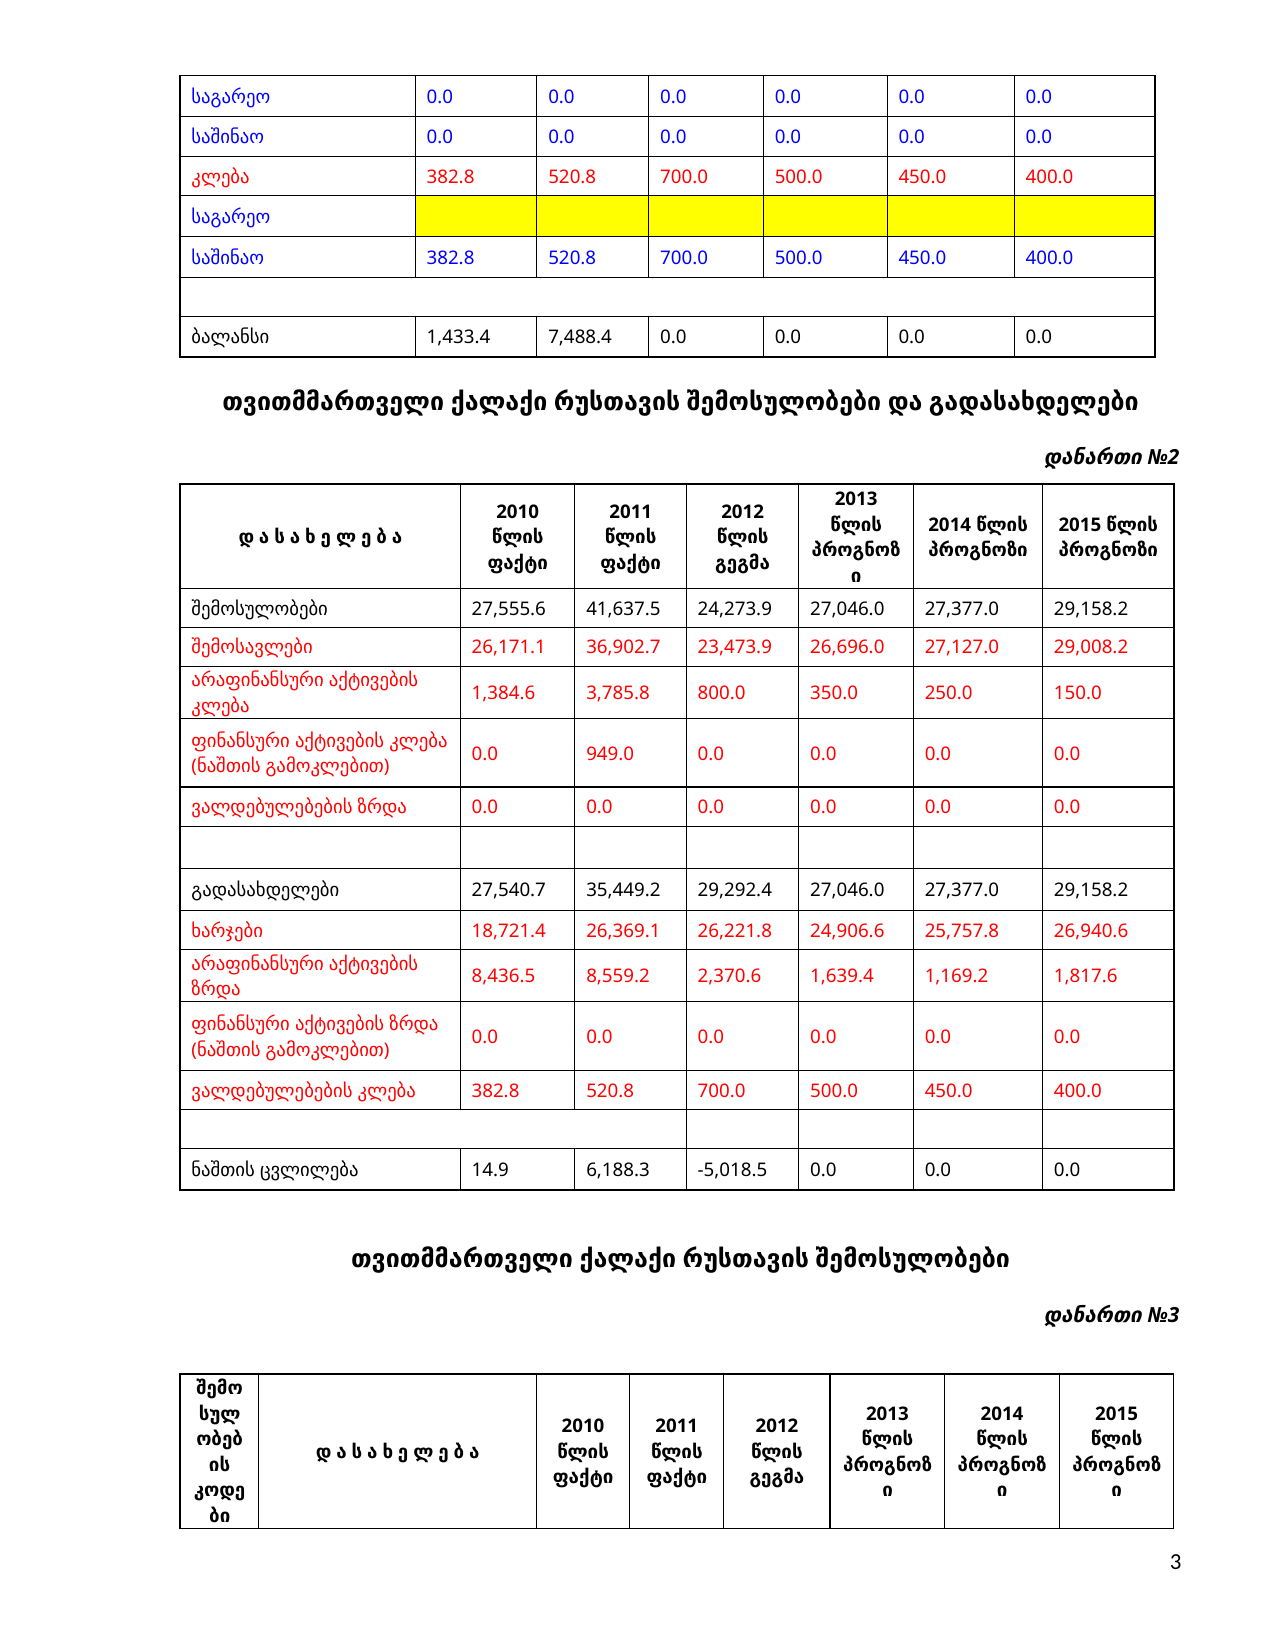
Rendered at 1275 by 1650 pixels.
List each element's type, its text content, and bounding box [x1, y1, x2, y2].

table_cell 36,902.7 [575, 628, 686, 666]
table_cell 0.0 [888, 117, 1014, 156]
table_cell 27,046.0 [799, 869, 913, 910]
text დანართი №2 [150, 442, 1181, 471]
table_cell 29,008.2 [1043, 628, 1173, 666]
table_cell 27,555.6 [461, 589, 574, 627]
table_header 2012 წლის გეგმა [724, 1375, 829, 1528]
table_cell 400.0 [1015, 157, 1154, 195]
table_cell 8,436.5 [461, 950, 574, 1001]
table_cell 18,721.4 [461, 911, 574, 949]
table_cell 27,127.0 [914, 628, 1042, 666]
table_header შემოსულობების კოდები [181, 1375, 258, 1528]
table_cell 0.0 [416, 76, 536, 116]
table_cell [1043, 827, 1173, 868]
table_cell 0.0 [575, 788, 686, 826]
table_cell ნაშთის ცვლილება [181, 1149, 460, 1188]
table_cell 520.8 [537, 237, 648, 277]
table_cell [537, 196, 648, 236]
table_cell საშინაო [181, 117, 415, 156]
table_header 2015 წლის პროგნოზი [1043, 485, 1173, 587]
table_cell 0.0 [1043, 719, 1173, 786]
table_cell არაფინანსური აქტივების ზრდა [181, 950, 460, 1001]
table_cell 382.8 [416, 157, 536, 195]
text დანართი №3 [150, 1300, 1181, 1329]
table_cell ხარჯები [181, 911, 460, 949]
table_cell 382.8 [416, 237, 536, 277]
table_cell 250.0 [914, 667, 1042, 718]
table_cell 26,940.6 [1043, 911, 1173, 949]
table_cell 0.0 [537, 117, 648, 156]
table_cell 0.0 [687, 788, 798, 826]
table_cell 26,221.8 [687, 911, 798, 949]
table_cell ვალდებულებების ზრდა [181, 788, 460, 826]
table_cell 1,384.6 [461, 667, 574, 718]
table_cell შემოსულობები [181, 589, 460, 627]
text თვითმმართველი ქალაქი რუსთავის შემოსულობები [150, 1241, 1181, 1275]
table_header დ ა ს ა ხ ე ლ ე ბ ა [181, 485, 460, 587]
table_cell 949.0 [575, 719, 686, 786]
table_cell 0.0 [914, 1149, 1042, 1188]
table_header 2014 წლის პროგნოზი [914, 485, 1042, 587]
table_cell 0.0 [799, 719, 913, 786]
table_cell 0.0 [799, 788, 913, 826]
table_cell 150.0 [1043, 667, 1173, 718]
table_cell ვალდებულებების კლება [181, 1071, 460, 1109]
table_cell 0.0 [1043, 1002, 1173, 1070]
table_cell [575, 827, 686, 868]
table_header 2011 წლის ფაქტი [575, 485, 686, 587]
table_cell 0.0 [888, 76, 1014, 116]
table_cell 0.0 [914, 788, 1042, 826]
table_cell 0.0 [461, 719, 574, 786]
table_cell [687, 1110, 798, 1148]
table_cell 500.0 [764, 157, 887, 195]
table_cell [888, 196, 1014, 236]
table_cell [416, 196, 536, 236]
table_cell 29,158.2 [1043, 589, 1173, 627]
table_cell 0.0 [888, 317, 1014, 356]
text თვითმმართველი ქალაქი რუსთავის შემოსულობები და გადასახდელები [150, 383, 1181, 417]
table_cell [799, 1110, 913, 1148]
table_header 2013 წლის პროგნოზი [831, 1375, 944, 1528]
table_header 2012 წლის გეგმა [687, 485, 798, 587]
table_cell 1,817.6 [1043, 950, 1173, 1001]
table_cell 0.0 [649, 317, 763, 356]
table_cell [181, 827, 460, 868]
table_cell 0.0 [764, 117, 887, 156]
table_cell ბალანსი [181, 317, 415, 356]
table_cell 0.0 [416, 117, 536, 156]
table_cell 0.0 [687, 1002, 798, 1070]
table_cell [1043, 1110, 1173, 1148]
table_cell 0.0 [649, 117, 763, 156]
table_cell 29,158.2 [1043, 869, 1173, 910]
table_cell 382.8 [461, 1071, 574, 1109]
table_cell 0.0 [461, 788, 574, 826]
table_cell 35,449.2 [575, 869, 686, 910]
table_cell 700.0 [649, 237, 763, 277]
table_cell 500.0 [799, 1071, 913, 1109]
table_cell არაფინანსური აქტივების კლება [181, 667, 460, 718]
table_cell 6,188.3 [575, 1149, 686, 1188]
table_cell 0.0 [1015, 117, 1154, 156]
table_cell [461, 827, 574, 868]
table_cell 24,906.6 [799, 911, 913, 949]
table_cell 500.0 [764, 237, 887, 277]
table_cell 0.0 [1015, 76, 1154, 116]
table_cell [1015, 196, 1154, 236]
table_cell 700.0 [649, 157, 763, 195]
table_cell შემოსავლები [181, 628, 460, 666]
table_cell 800.0 [687, 667, 798, 718]
table_cell 27,377.0 [914, 869, 1042, 910]
table_cell 1,169.2 [914, 950, 1042, 1001]
table_cell 450.0 [888, 157, 1014, 195]
table_cell 0.0 [764, 317, 887, 356]
table_cell 400.0 [1015, 237, 1154, 277]
table_cell 14.9 [461, 1149, 574, 1188]
table_cell 24,273.9 [687, 589, 798, 627]
table_cell კლება [181, 157, 415, 195]
table_cell 3,785.8 [575, 667, 686, 718]
table_header 2011 წლის ფაქტი [630, 1375, 723, 1528]
table_cell 0.0 [1015, 317, 1154, 356]
table_cell 520.8 [537, 157, 648, 195]
table_cell 520.8 [575, 1071, 686, 1109]
table_cell [914, 1110, 1042, 1148]
table_cell ფინანსური აქტივების კლება (ნაშთის გამოკლებით) [181, 719, 460, 786]
table_cell [649, 196, 763, 236]
table_cell [181, 278, 1154, 316]
table_cell 350.0 [799, 667, 913, 718]
table_header 2010 წლის ფაქტი [461, 485, 574, 587]
table_cell 29,292.4 [687, 869, 798, 910]
table_cell 27,540.7 [461, 869, 574, 910]
table_cell 450.0 [914, 1071, 1042, 1109]
table_header 2013 წლის პროგნოზი [799, 485, 913, 587]
table_cell 0.0 [764, 76, 887, 116]
table_cell 0.0 [799, 1002, 913, 1070]
table_cell 450.0 [888, 237, 1014, 277]
table_cell 7,488.4 [537, 317, 648, 356]
table_cell 0.0 [799, 1149, 913, 1188]
table_cell 8,559.2 [575, 950, 686, 1001]
table_cell 0.0 [914, 1002, 1042, 1070]
table_cell ფინანსური აქტივების ზრდა (ნაშთის გამოკლებით) [181, 1002, 460, 1070]
table_cell [799, 827, 913, 868]
table_header 2010 წლის ფაქტი [537, 1375, 629, 1528]
table_cell 0.0 [914, 719, 1042, 786]
table_cell 27,377.0 [914, 589, 1042, 627]
table_cell საგარეო [181, 196, 415, 236]
table_cell 23,473.9 [687, 628, 798, 666]
table_cell 26,696.0 [799, 628, 913, 666]
table_cell საგარეო [181, 76, 415, 116]
table_cell 0.0 [461, 1002, 574, 1070]
table_cell 0.0 [687, 719, 798, 786]
table_cell [764, 196, 887, 236]
table_header 2014 წლის პროგნოზი [945, 1375, 1059, 1528]
table_header დ ა ს ა ხ ე ლ ე ბ ა [259, 1375, 536, 1528]
table_cell 700.0 [687, 1071, 798, 1109]
table_cell 0.0 [649, 76, 763, 116]
table_cell 26,171.1 [461, 628, 574, 666]
table_cell [914, 827, 1042, 868]
table_cell 1,433.4 [416, 317, 536, 356]
table_cell 1,639.4 [799, 950, 913, 1001]
table_cell [687, 827, 798, 868]
table_cell 0.0 [1043, 788, 1173, 826]
table_cell 41,637.5 [575, 589, 686, 627]
table_header 2015 წლის პროგნოზი [1060, 1375, 1173, 1528]
table_cell 25,757.8 [914, 911, 1042, 949]
table_cell 2,370.6 [687, 950, 798, 1001]
table_cell 400.0 [1043, 1071, 1173, 1109]
table_cell -5,018.5 [687, 1149, 798, 1188]
table_cell გადასახდელები [181, 869, 460, 910]
table_cell 27,046.0 [799, 589, 913, 627]
table_cell 26,369.1 [575, 911, 686, 949]
table_cell 0.0 [575, 1002, 686, 1070]
table_cell [181, 1110, 686, 1148]
table_cell 0.0 [537, 76, 648, 116]
table_cell 0.0 [1043, 1149, 1173, 1188]
table_cell საშინაო [181, 237, 415, 277]
